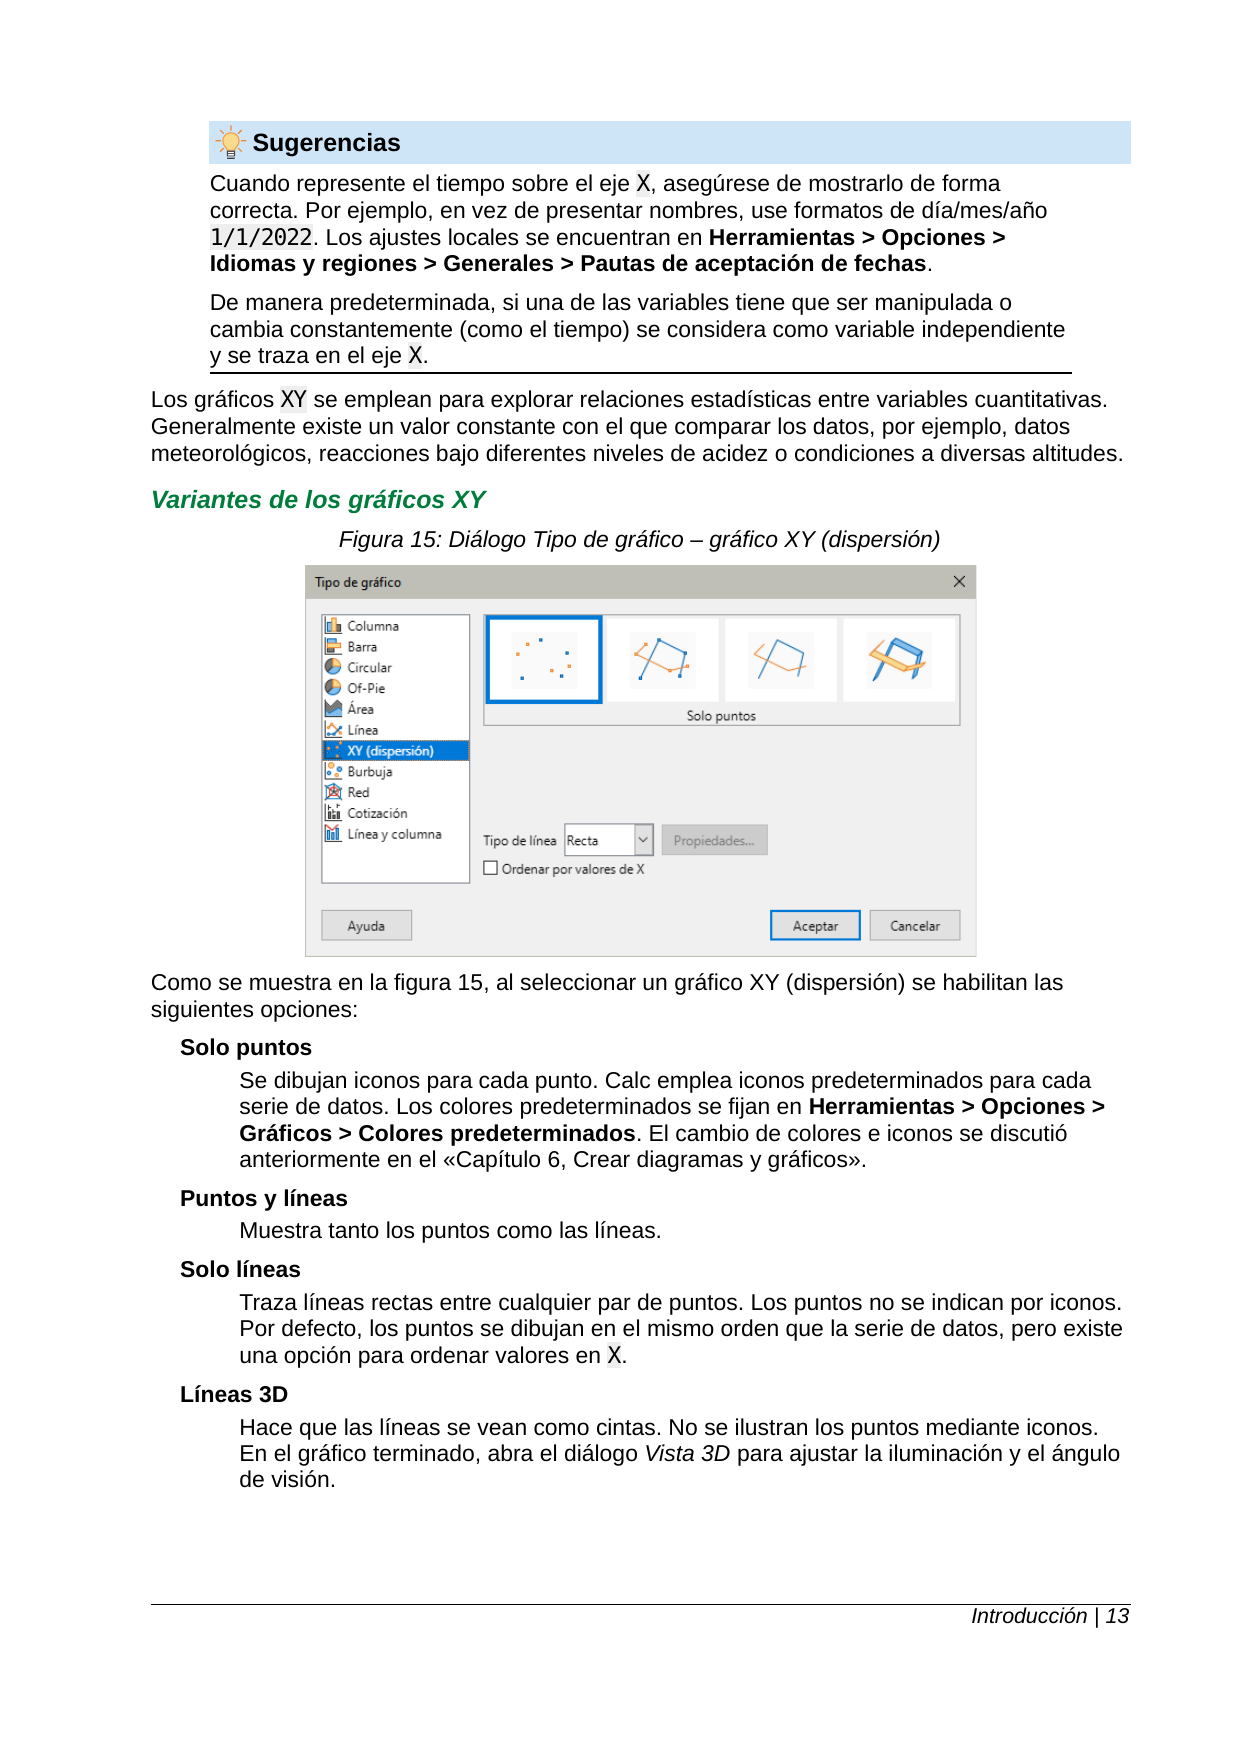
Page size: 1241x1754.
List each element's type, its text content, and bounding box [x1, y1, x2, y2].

text Hace que las líneas se vean como cintas. No se ilustran los puntos mediante iconos. En el gráfico terminado, abra el diálogo Vista 3D para ajustar la iluminación y el ángulo de visión. [239, 1414, 1131, 1493]
text Líneas 3D [180, 1381, 1131, 1407]
text De manera predeterminada, si una de las variables tiene que ser manipulada o cambia constantemente (como el tiempo) se considera como variable independiente y se traza en el eje X. [209, 289, 1072, 374]
text Muestra tanto los puntos como las líneas. [239, 1217, 1131, 1244]
subtitle Sugerencias [209, 121, 1131, 164]
text Los gráficos XY se emplean para explorar relaciones estadísticas entre variables cuantitativas. Generalmente existe un valor constante con el que comparar los datos, por ejemplo, datos meteorológicos, reacciones bajo diferentes niveles de acidez o condiciones a diversas altitudes. [151, 386, 1131, 466]
text Figura 15: Diálogo Tipo de gráfico – gráfico XY (dispersión) [305, 526, 977, 553]
text Cuando represente el tiempo sobre el eje X, asegúrese de mostrarlo de forma correcta. Por ejemplo, en vez de presentar nombres, use formatos de día/mes/año 1/1/2022. Los ajustes locales se encuentran en Herramientas > Opciones > Idiomas y regiones > Generales > Pautas de aceptación de fechas. [209, 170, 1072, 277]
text Se dibujan iconos para cada punto. Calc emplea iconos predeterminados para cada serie de datos. Los colores predeterminados se fijan en Herramientas > Opciones > Gráficos > Colores predeterminados. El cambio de colores e iconos se discutió anteriormente en el «Capítulo 6, Crear diagramas y gráficos». [239, 1067, 1131, 1172]
list Como se muestra en la figura 15, al seleccionar un gráfico XY (dispersión) se habilitan las siguientes opciones: [151, 969, 1131, 1022]
text Puntos y líneas [180, 1185, 1131, 1211]
picture [305, 565, 977, 957]
text Traza líneas rectas entre cualquier par de puntos. Los puntos no se indican por iconos. Por defecto, los puntos se dibujan en el mismo orden que la serie de datos, pero existe una opción para ordenar valores en X. [239, 1289, 1131, 1368]
text Solo puntos [180, 1034, 1131, 1061]
text Solo líneas [180, 1256, 1131, 1283]
subtitle Variantes de los gráficos XY [151, 485, 1131, 514]
